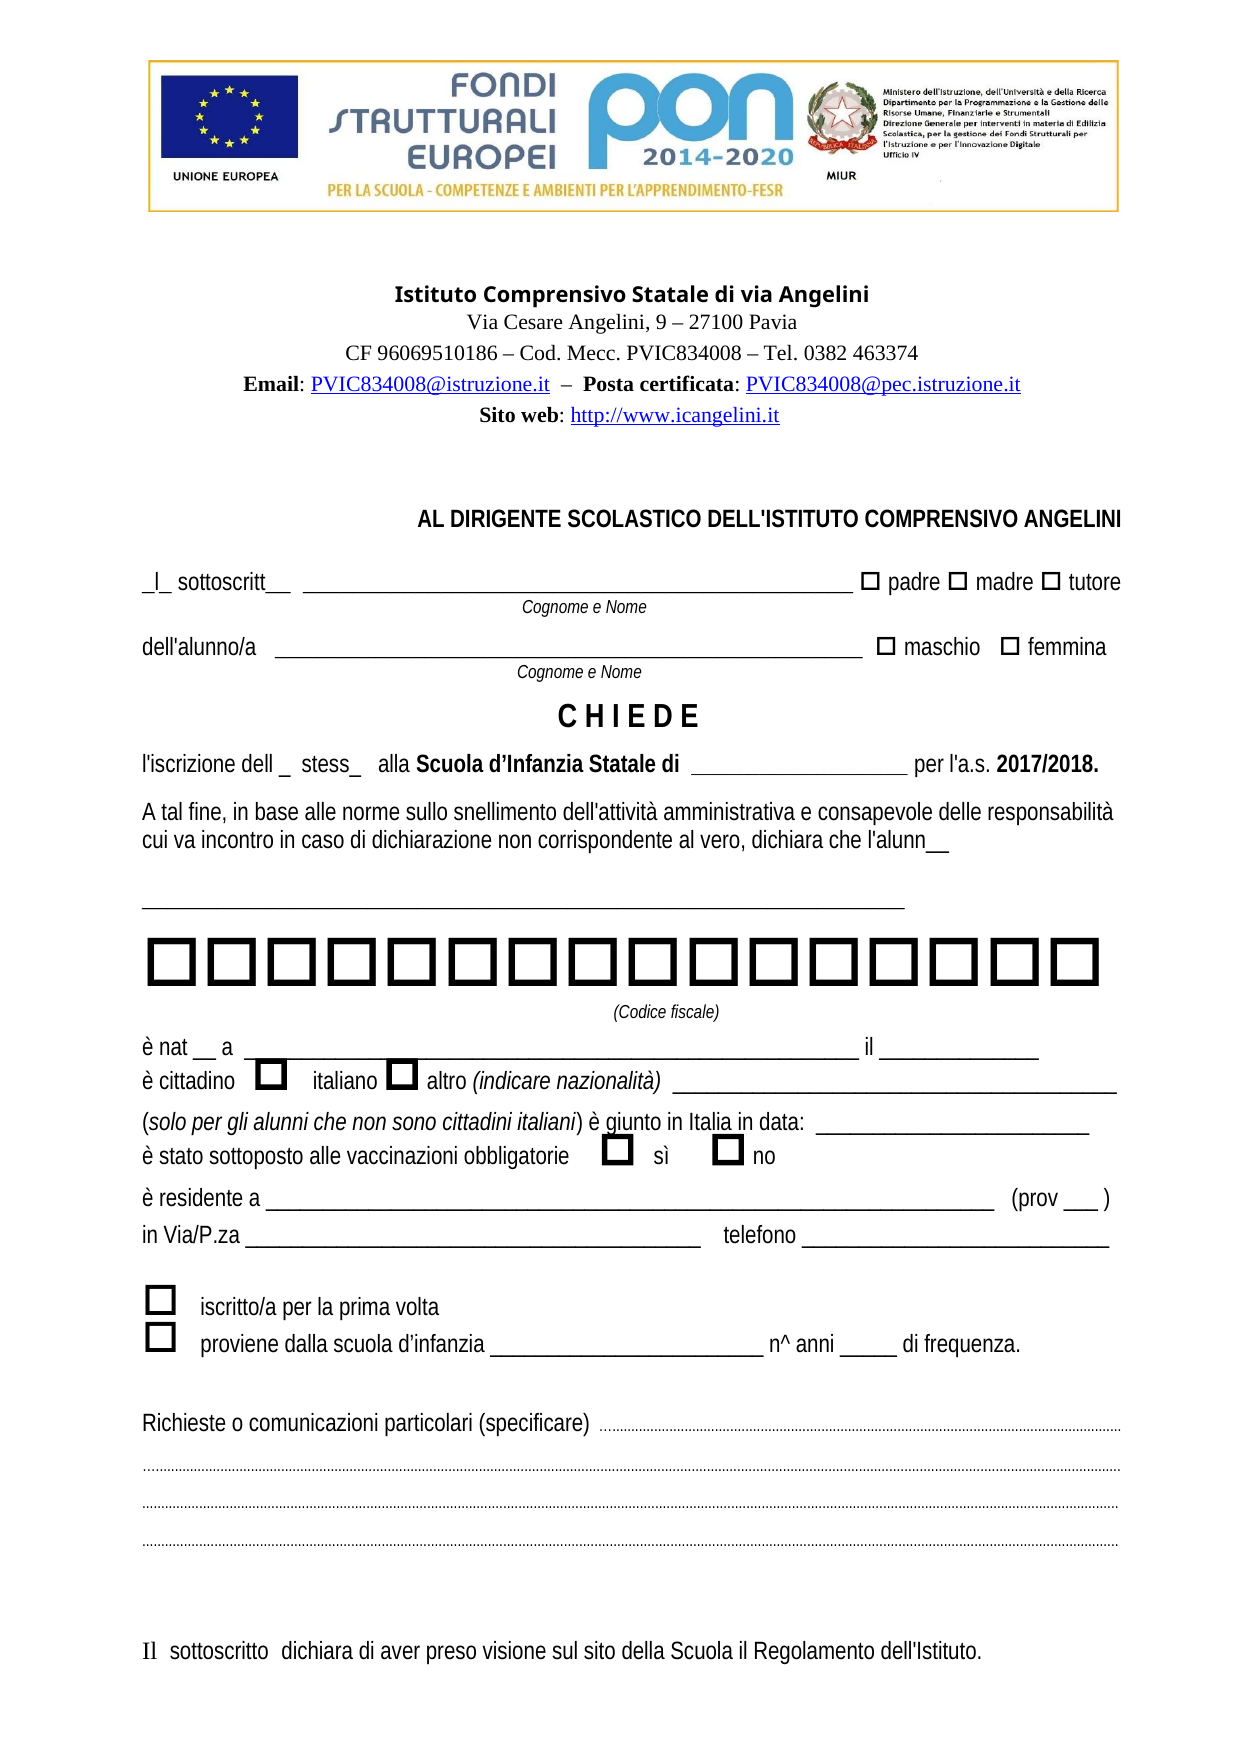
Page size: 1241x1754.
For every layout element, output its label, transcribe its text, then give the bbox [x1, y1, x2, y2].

text è residente a ________________________________________________________________ (prov ___ ) [142, 1174, 1122, 1211]
text (Codice fiscale) [142, 1001, 1122, 1023]
text è stato sottoposto alle vaccinazioni obbligatorie  sì  no [142, 1136, 1122, 1174]
text C H I E D E [142, 696, 1122, 735]
text Richieste o comunicazioni particolari (specificare) …......................................................................................................................................…................................................................................................................................................................................................................................................................................................................................................................................................................................................................................................................................................................................................................................................................................................................................................................................................ [142, 1399, 1122, 1549]
text AL DIRIGENTE SCOLASTICO DELL'ISTITUTO COMPRENSIVO ANGELINI [142, 504, 1122, 533]
text in Via/P.za ________________________________________ telefono ___________________________ [142, 1211, 1122, 1249]
text è nat __ a ______________________________________________________ il ______________ [142, 1023, 1122, 1060]
text Sito web: http://www.icangelini.it [142, 402, 1122, 427]
text Email: PVIC834008@istruzione.it – Posta certificata: PVIC834008@pec.istruzione.it [142, 371, 1122, 396]
text Il sottoscritto dichiara di aver preso visione sul sito della Scuola il Regolamento dell'Istituto. [142, 1636, 1122, 1664]
text Cognome e Nome [142, 661, 1122, 682]
picture [148, 60, 1119, 212]
text Istituto Comprensivo Statale di via Angelini [142, 279, 1122, 309]
text _l_ sottoscritt__ ____________________________________________  padre  madre  tutore [142, 567, 1122, 596]
text dell'alunno/a _______________________________________________  maschio  femmina [142, 632, 1122, 661]
text (solo per gli alunni che non sono cittadini italiani) è giunto in Italia in data: ________________________ [142, 1098, 1122, 1136]
text CF 96069510186 – Cod. Mecc. PVIC834008 – Tel. 0382 463374 [142, 340, 1122, 365]
text  proviene dalla scuola d’infanzia ________________________ n^ anni _____ di frequenza. [142, 1324, 1122, 1362]
text A tal fine, in base alle norme sullo snellimento dell'attività amministrativa e consapevole delle responsabilità cui va incontro in caso di dichiarazione non corrispondente al vero, dichiara che l'alunn__ [142, 797, 1122, 854]
text  iscritto/a per la prima volta [142, 1286, 1122, 1324]
text  [142, 941, 1122, 1001]
text Cognome e Nome [142, 596, 1122, 617]
text Via Cesare Angelini, 9 – 27100 Pavia [142, 309, 1122, 334]
text l'iscrizione dell _ stess_ alla Scuola d’Infanzia Statale di ___________________ per l'a.s. 2017/2018. [142, 749, 1122, 778]
text _____________________________________________________________ [142, 883, 1122, 912]
text è cittadino  italiano  altro (indicare nazionalità) _______________________________________ [142, 1060, 1122, 1098]
